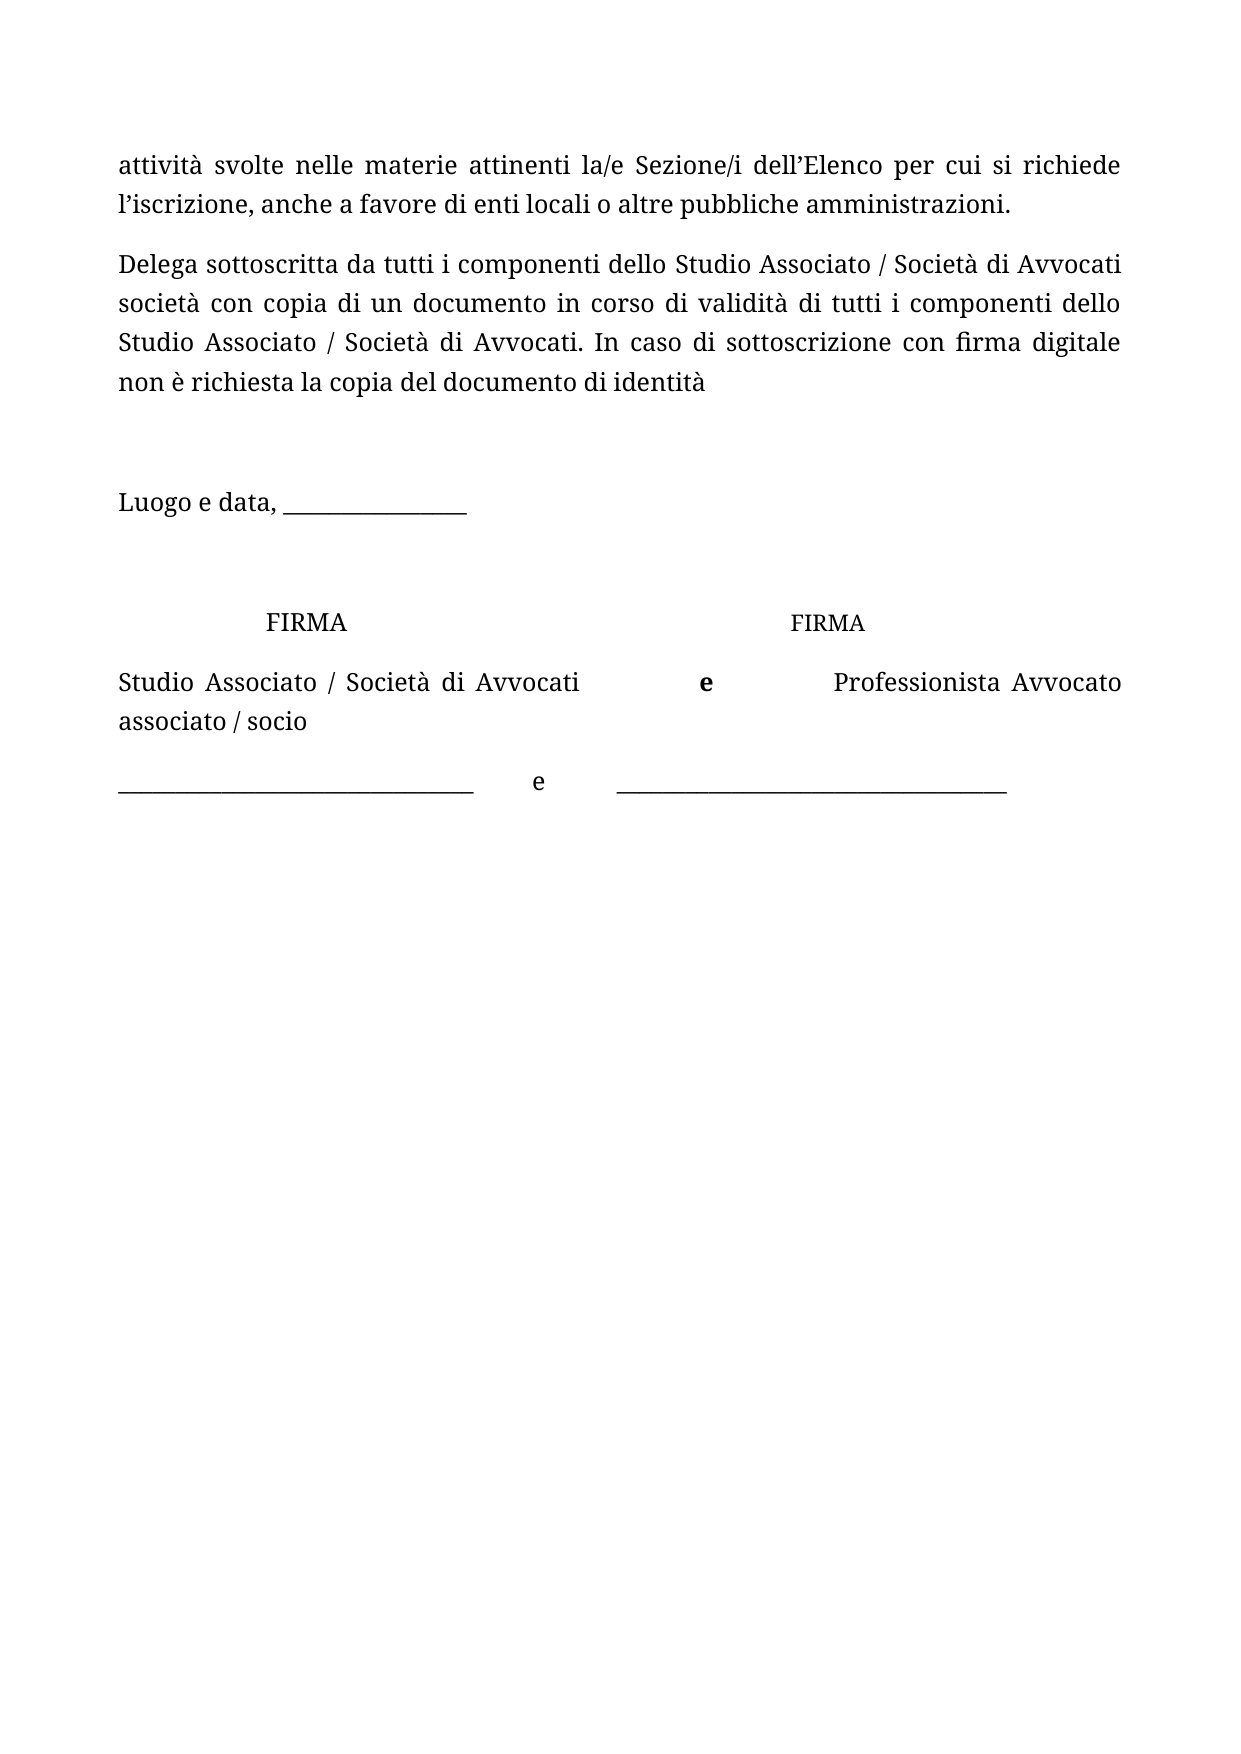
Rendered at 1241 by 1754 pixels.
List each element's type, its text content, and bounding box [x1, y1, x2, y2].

list Luogo e data, ________________ [118, 484, 1122, 518]
list FIRMA FIRMA [118, 604, 1122, 638]
list Delega sottoscritta da tutti i componenti dello Studio Associato / Società di Avvocati società con copia di un documento in corso di validità di tutti i componenti dello Studio Associato / Società di Avvocati. In caso di sottoscrizione con firma digitale non è richiesta la copia del documento di identità [118, 247, 1122, 398]
text _______________________________ e __________________________________ [118, 763, 1122, 797]
list attività svolte nelle materie attinenti la/e Sezione/i dell’Elenco per cui si richiede l’iscrizione, anche a favore di enti locali o altre pubbliche amministrazioni. [118, 148, 1122, 221]
list Studio Associato / Società di Avvocati e Professionista Avvocato associato / socio [118, 664, 1122, 737]
